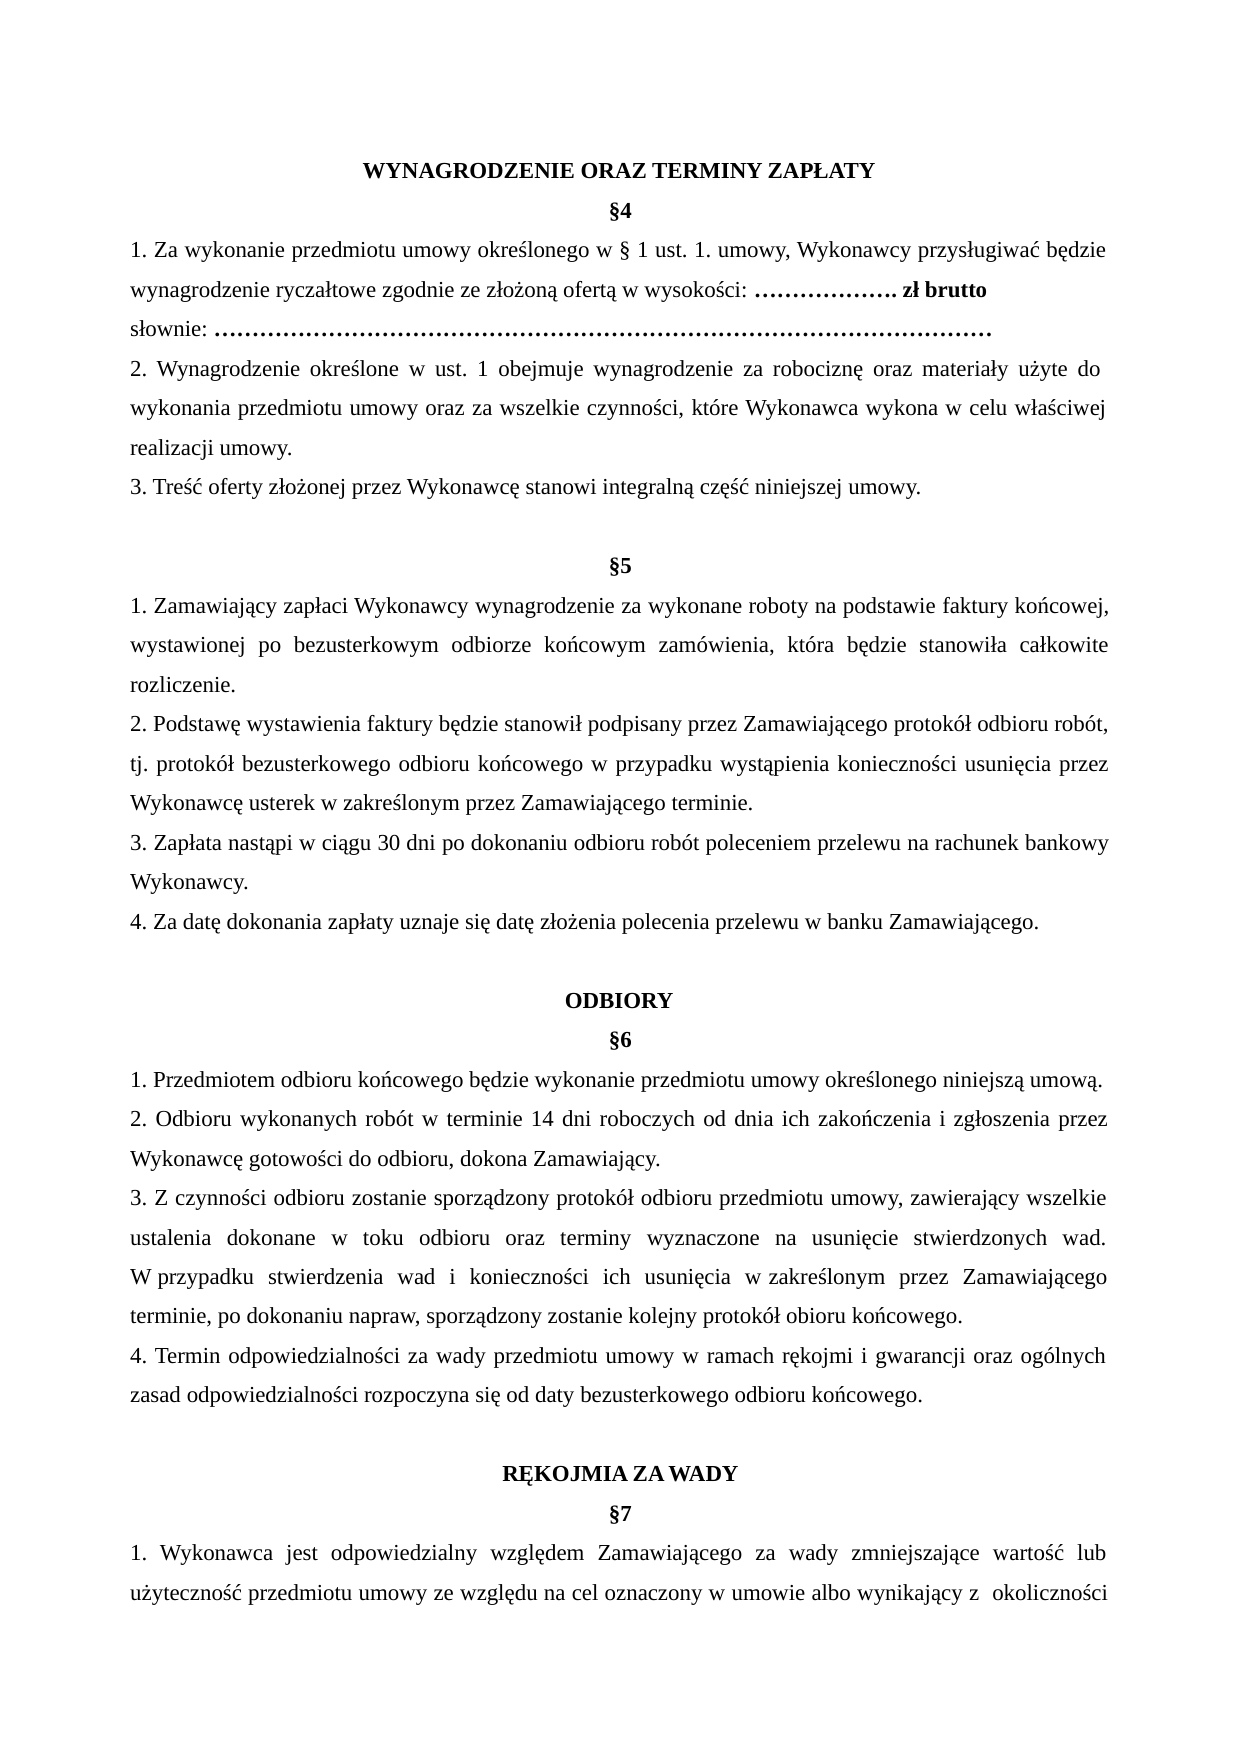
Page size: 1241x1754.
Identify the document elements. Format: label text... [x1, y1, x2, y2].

text słownie: ………………………………………………………………………………………… [130, 316, 1108, 342]
text 2. Wynagrodzenie określone w ust. 1 obejmuje wynagrodzenie za robociznę oraz materiały użyte do wykonania przedmiotu umowy oraz za wszelkie czynności, które Wykonawca wykona w celu właściwej realizacji umowy. [130, 355, 1108, 460]
text 3. Treść oferty złożonej przez Wykonawcę stanowi integralną część niniejszej umowy. [130, 473, 1108, 500]
text 3. Zapłata nastąpi w ciągu 30 dni po dokonaniu odbioru robót poleceniem przelewu na rachunek bankowy Wykonawcy. [130, 829, 1110, 894]
text §7 [130, 1500, 1110, 1526]
text 1. Wykonawca jest odpowiedzialny względem Zamawiającego za wady zmniejszające wartość lub użyteczność przedmiotu umowy ze względu na cel oznaczony w umowie albo wynikający z okoliczności [130, 1539, 1108, 1605]
text 4. Termin odpowiedzialności za wady przedmiotu umowy w ramach rękojmi i gwarancji oraz ogólnych zasad odpowiedzialności rozpoczyna się od daty bezusterkowego odbioru końcowego. [130, 1342, 1108, 1408]
text 1. Zamawiający zapłaci Wykonawcy wynagrodzenie za wykonane roboty na podstawie faktury końcowej, wystawionej po bezusterkowym odbiorze końcowym zamówienia, która będzie stanowiła całkowite rozliczenie. [130, 592, 1110, 697]
text §5 [130, 552, 1110, 579]
text §6 [130, 1026, 1110, 1052]
text WYNAGRODZENIE ORAZ TERMINY ZAPŁATY [130, 158, 1108, 184]
text §4 [130, 197, 1110, 223]
text 2. Podstawę wystawienia faktury będzie stanowił podpisany przez Zamawiającego protokół odbioru robót, tj. protokół bezusterkowego odbioru końcowego w przypadku wystąpienia konieczności usunięcia przez Wykonawcę usterek w zakreślonym przez Zamawiającego terminie. [130, 710, 1110, 816]
text RĘKOJMIA ZA WADY [130, 1460, 1110, 1487]
text 3. Z czynności odbioru zostanie sporządzony protokół odbioru przedmiotu umowy, zawierający wszelkie ustalenia dokonane w toku odbioru oraz terminy wyznaczone na usunięcie stwierdzonych wad. W przypadku stwierdzenia wad i konieczności ich usunięcia w zakreślonym przez Zamawiającego terminie, po dokonaniu napraw, sporządzony zostanie kolejny protokół obioru końcowego. [130, 1184, 1108, 1329]
text 1. Przedmiotem odbioru końcowego będzie wykonanie przedmiotu umowy określonego niniejszą umową. [130, 1066, 1108, 1092]
text 2. Odbioru wykonanych robót w terminie 14 dni roboczych od dnia ich zakończenia i zgłoszenia przez Wykonawcę gotowości do odbioru, dokona Zamawiający. [130, 1105, 1108, 1171]
text 4. Za datę dokonania zapłaty uznaje się datę złożenia polecenia przelewu w banku Zamawiającego. [130, 908, 1110, 934]
text ODBIORY [130, 987, 1108, 1013]
text 1. Za wykonanie przedmiotu umowy określonego w § 1 ust. 1. umowy, Wykonawcy przysługiwać będzie wynagrodzenie ryczałtowe zgodnie ze złożoną ofertą w wysokości: ………………. zł brutto [130, 237, 1108, 302]
